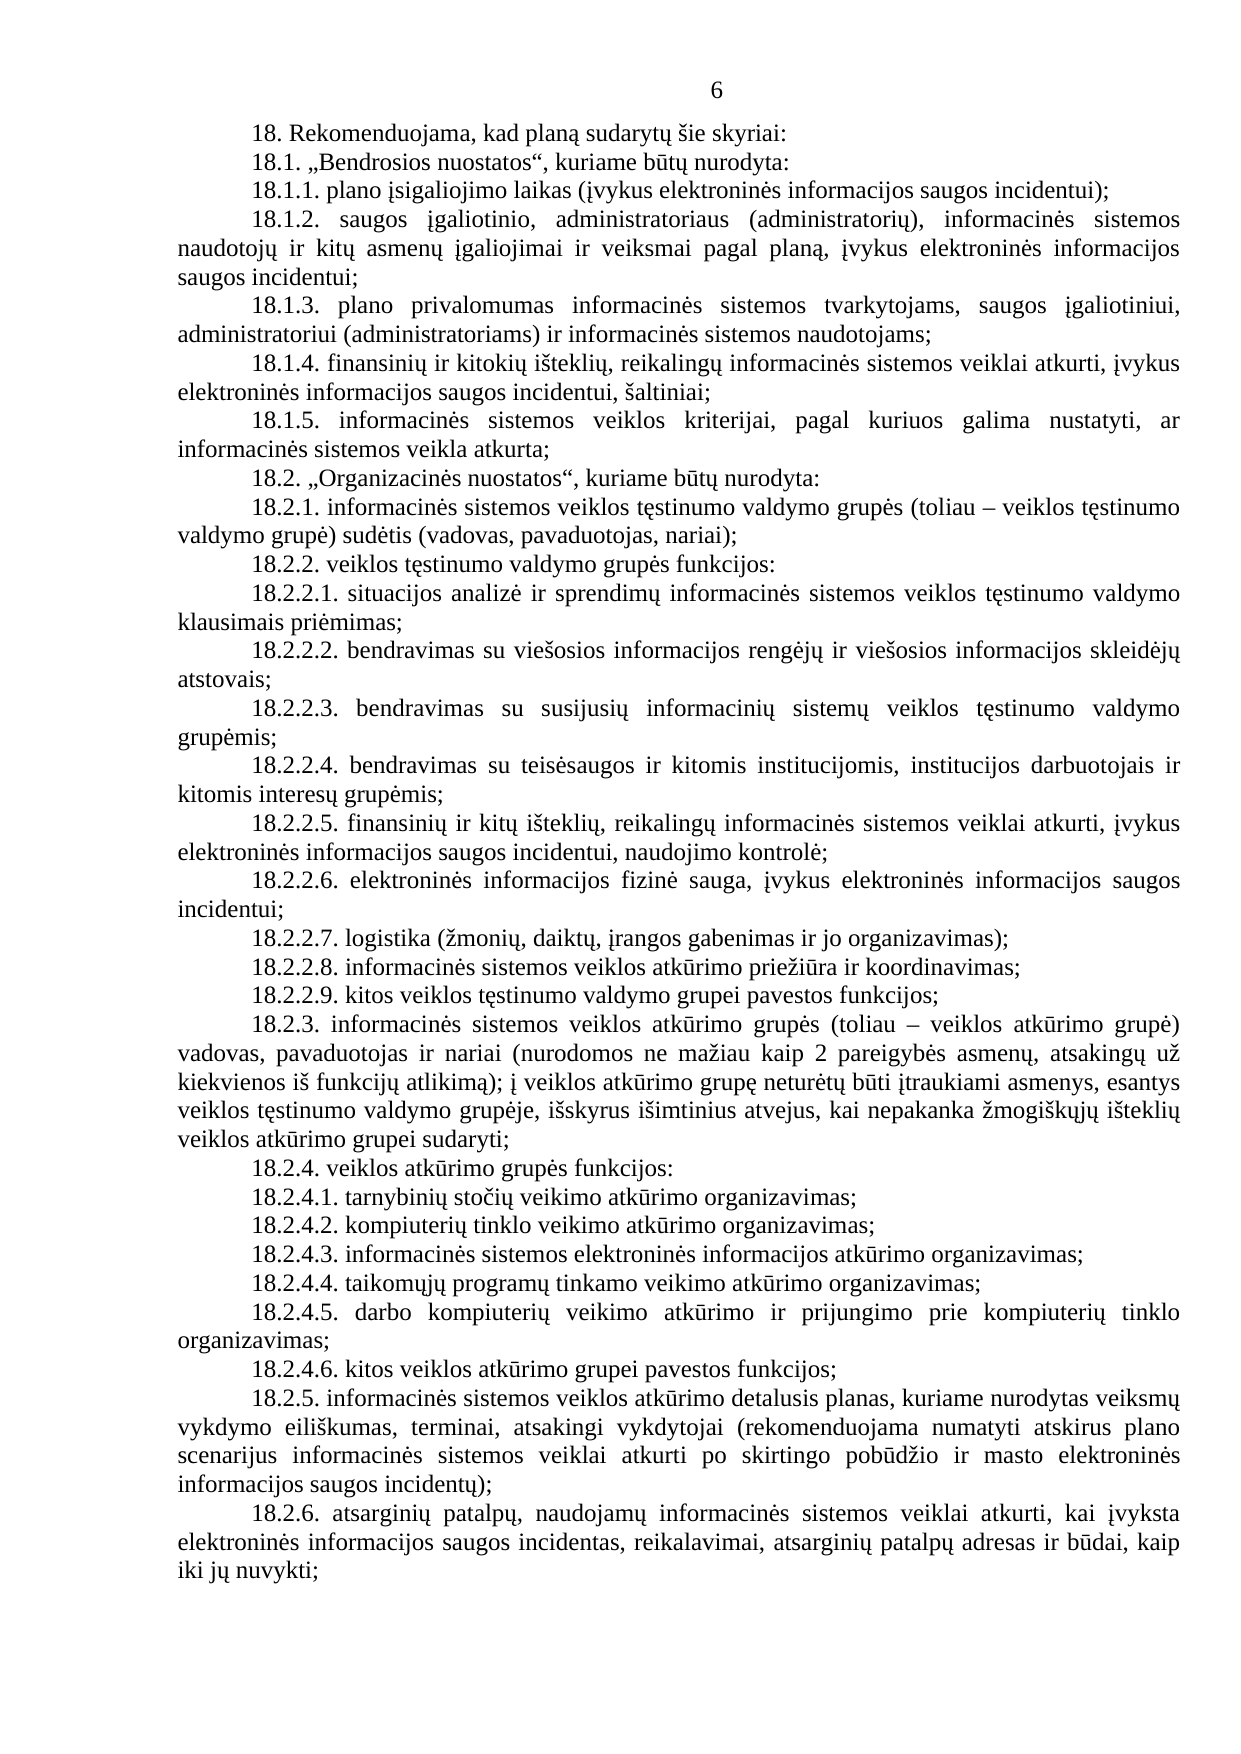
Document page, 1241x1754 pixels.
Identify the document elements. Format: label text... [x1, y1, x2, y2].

text 18.1.3. plano privalomumas informacinės sistemos tvarkytojams, saugos įgaliotiniui, administratoriui (administratoriams) ir informacinės sistemos naudotojams; [177, 291, 1181, 348]
text 18.2. „Organizacinės nuostatos“, kuriame būtų nurodyta: [177, 463, 1181, 492]
text 18.2.4. veiklos atkūrimo grupės funkcijos: [177, 1153, 1181, 1182]
text 18.2.2.8. informacinės sistemos veiklos atkūrimo priežiūra ir koordinavimas; [177, 952, 1181, 981]
text 18.2.2.6. elektroninės informacijos fizinė sauga, įvykus elektroninės informacijos saugos incidentui; [177, 866, 1181, 923]
text 18.2.4.1. tarnybinių stočių veikimo atkūrimo organizavimas; [177, 1182, 1181, 1211]
text 18.1.1. plano įsigaliojimo laikas (įvykus elektroninės informacijos saugos incidentui); [177, 176, 1181, 204]
text 18.2.1. informacinės sistemos veiklos tęstinumo valdymo grupės (toliau – veiklos tęstinumo valdymo grupė) sudėtis (vadovas, pavaduotojas, nariai); [177, 492, 1181, 549]
text 18.2.4.6. kitos veiklos atkūrimo grupei pavestos funkcijos; [177, 1354, 1181, 1383]
text 18.2.3. informacinės sistemos veiklos atkūrimo grupės (toliau – veiklos atkūrimo grupė) vadovas, pavaduotojas ir nariai (nurodomos ne mažiau kaip 2 pareigybės asmenų, atsakingų už kiekvienos iš funkcijų atlikimą); į veiklos atkūrimo grupę neturėtų būti įtraukiami asmenys, esantys veiklos tęstinumo valdymo grupėje, išskyrus išimtinius atvejus, kai nepakanka žmogiškųjų išteklių veiklos atkūrimo grupei sudaryti; [177, 1009, 1181, 1153]
text 18.2.6. atsarginių patalpų, naudojamų informacinės sistemos veiklai atkurti, kai įvyksta elektroninės informacijos saugos incidentas, reikalavimai, atsarginių patalpų adresas ir būdai, kaip iki jų nuvykti; [177, 1498, 1181, 1584]
text 18.2.2.9. kitos veiklos tęstinumo valdymo grupei pavestos funkcijos; [177, 981, 1181, 1009]
text 18.1.4. finansinių ir kitokių išteklių, reikalingų informacinės sistemos veiklai atkurti, įvykus elektroninės informacijos saugos incidentui, šaltiniai; [177, 348, 1181, 406]
text 18.2.5. informacinės sistemos veiklos atkūrimo detalusis planas, kuriame nurodytas veiksmų vykdymo eiliškumas, terminai, atsakingi vykdytojai (rekomenduojama numatyti atskirus plano scenarijus informacinės sistemos veiklai atkurti po skirtingo pobūdžio ir masto elektroninės informacijos saugos incidentų); [177, 1383, 1181, 1498]
text 18.1.2. saugos įgaliotinio, administratoriaus (administratorių), informacinės sistemos naudotojų ir kitų asmenų įgaliojimai ir veiksmai pagal planą, įvykus elektroninės informacijos saugos incidentui; [177, 204, 1181, 291]
text 18.1.5. informacinės sistemos veiklos kriterijai, pagal kuriuos galima nustatyti, ar informacinės sistemos veikla atkurta; [177, 406, 1181, 463]
text 18. Rekomenduojama, kad planą sudarytų šie skyriai: [177, 118, 1181, 147]
text 18.2.4.4. taikomųjų programų tinkamo veikimo atkūrimo organizavimas; [177, 1268, 1181, 1297]
text 18.2.4.5. darbo kompiuterių veikimo atkūrimo ir prijungimo prie kompiuterių tinklo organizavimas; [177, 1297, 1181, 1354]
text 18.2.2.4. bendravimas su teisėsaugos ir kitomis institucijomis, institucijos darbuotojais ir kitomis interesų grupėmis; [177, 751, 1181, 808]
text 18.2.2.1. situacijos analizė ir sprendimų informacinės sistemos veiklos tęstinumo valdymo klausimais priėmimas; [177, 578, 1181, 636]
text 18.2.2.5. finansinių ir kitų išteklių, reikalingų informacinės sistemos veiklai atkurti, įvykus elektroninės informacijos saugos incidentui, naudojimo kontrolė; [177, 808, 1181, 866]
text 18.2.2.3. bendravimas su susijusių informacinių sistemų veiklos tęstinumo valdymo grupėmis; [177, 693, 1181, 751]
text 18.2.2. veiklos tęstinumo valdymo grupės funkcijos: [177, 549, 1181, 578]
text 18.1. „Bendrosios nuostatos“, kuriame būtų nurodyta: [177, 147, 1181, 176]
text 18.2.4.3. informacinės sistemos elektroninės informacijos atkūrimo organizavimas; [177, 1239, 1181, 1268]
text 18.2.4.2. kompiuterių tinklo veikimo atkūrimo organizavimas; [177, 1211, 1181, 1239]
text 18.2.2.7. logistika (žmonių, daiktų, įrangos gabenimas ir jo organizavimas); [177, 923, 1181, 952]
text 18.2.2.2. bendravimas su viešosios informacijos rengėjų ir viešosios informacijos skleidėjų atstovais; [177, 636, 1181, 693]
